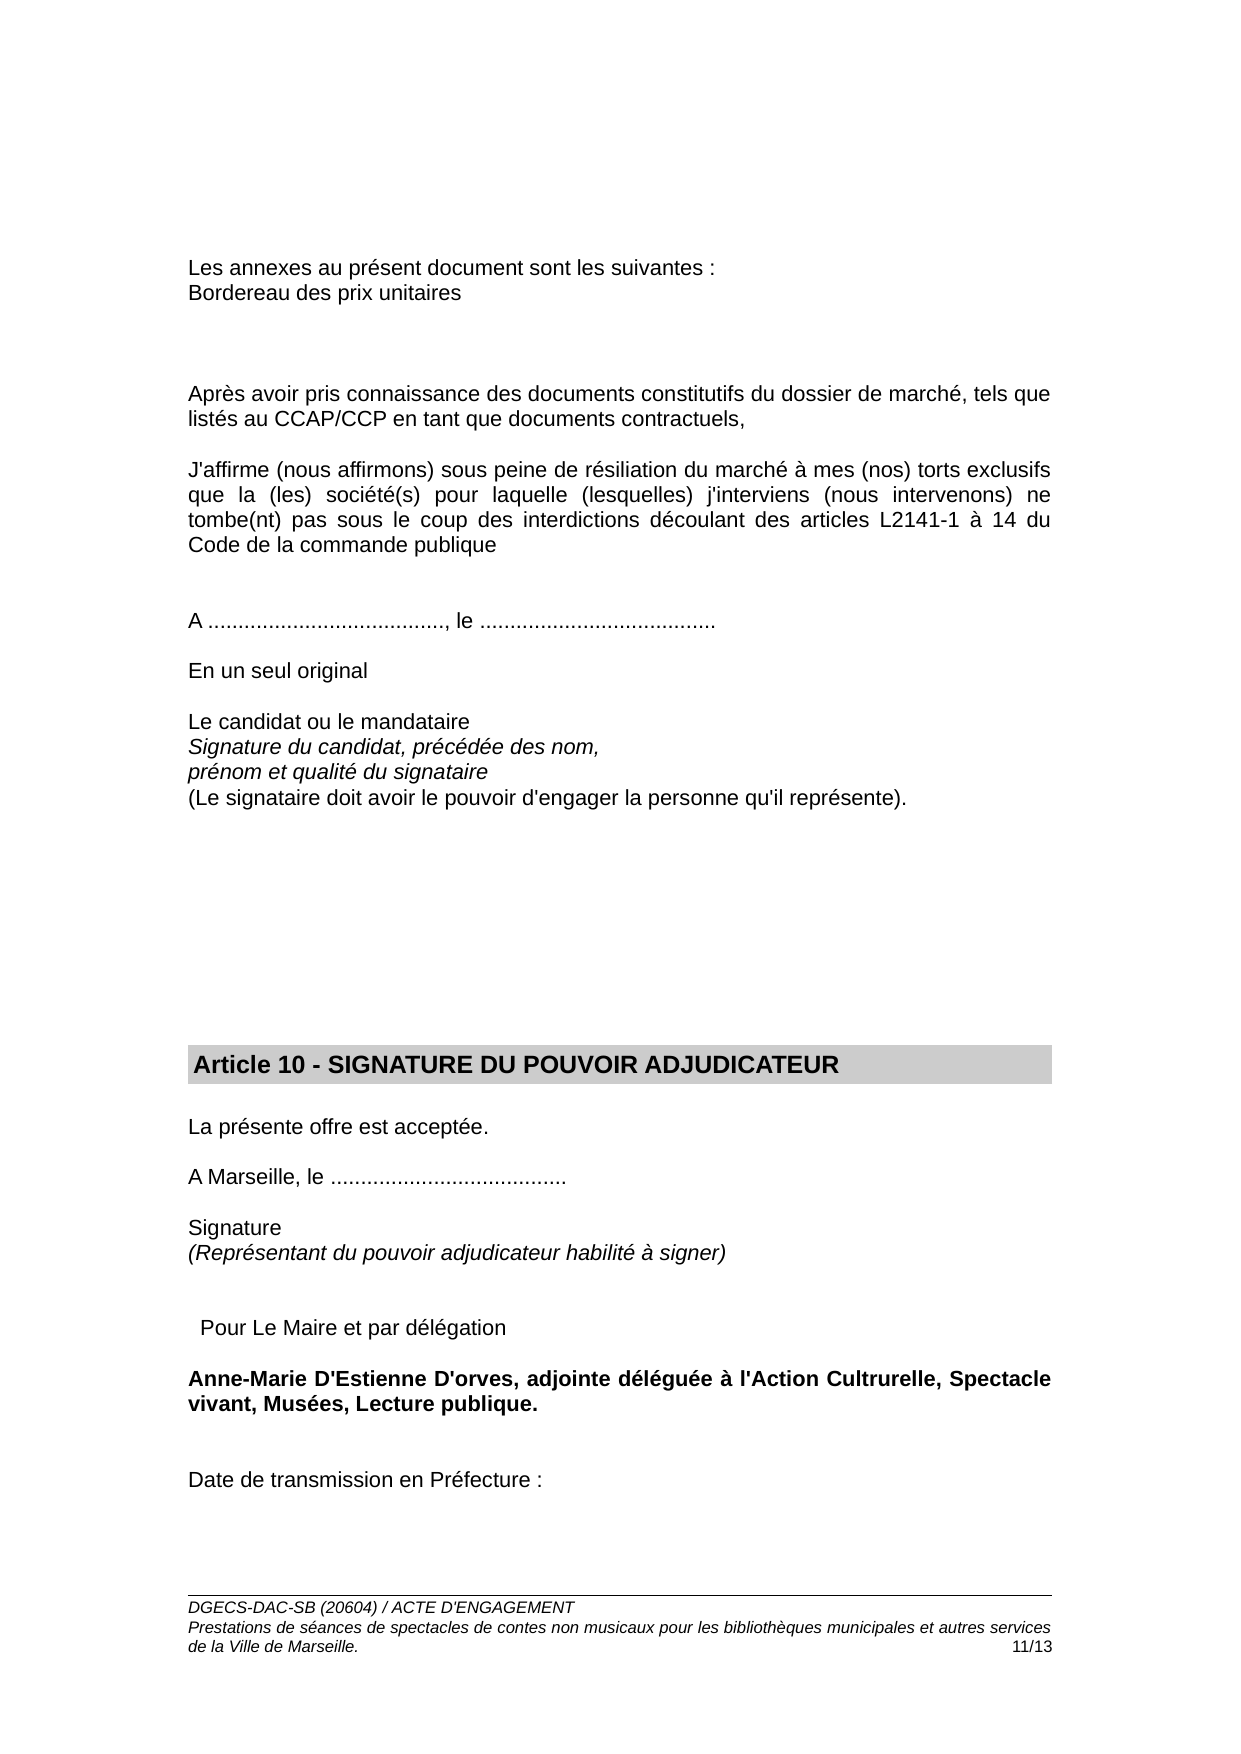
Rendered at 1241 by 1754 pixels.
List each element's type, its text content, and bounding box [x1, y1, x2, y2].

text Pour Le Maire et par délégation [188, 1315, 1052, 1340]
subtitle SIGNATURE DU POUVOIR ADJUDICATEUR [190, 1047, 1050, 1082]
text A ......................................., le ....................................... [188, 608, 1052, 633]
text Bordereau des prix unitaires [188, 280, 1052, 305]
text Date de transmission en Préfecture : [188, 1466, 1052, 1492]
text En un seul original [188, 658, 1052, 683]
text Après avoir pris connaissance des documents constitutifs du dossier de marché, tels que listés au CCAP/CCP en tant que documents contractuels, [188, 381, 1052, 431]
text (Le signataire doit avoir le pouvoir d'engager la personne qu'il représente). [188, 784, 1052, 809]
text Les annexes au présent document sont les suivantes : [188, 255, 1052, 280]
text J'affirme (nous affirmons) sous peine de résiliation du marché à mes (nos) torts exclusifs que la (les) société(s) pour laquelle (lesquelles) j'interviens (nous intervenons) ne tombe(nt) pas sous le coup des interdictions découlant des articles L2141-1 à 14 du Code de la commande publique [188, 457, 1052, 557]
text Signature [188, 1214, 1052, 1239]
text Anne-Marie D'Estienne D'orves, adjointe déléguée à l'Action Cultrurelle, Spectacle vivant, Musées, Lecture publique. [188, 1366, 1052, 1416]
text (Représentant du pouvoir adjudicateur habilité à signer) [188, 1239, 1052, 1265]
text prénom et qualité du signataire [188, 759, 1052, 784]
text La présente offre est acceptée. [188, 1113, 1052, 1139]
text A Marseille, le ....................................... [188, 1164, 1052, 1189]
text Le candidat ou le mandataire [188, 709, 1052, 734]
text Signature du candidat, précédée des nom, [188, 734, 1052, 759]
